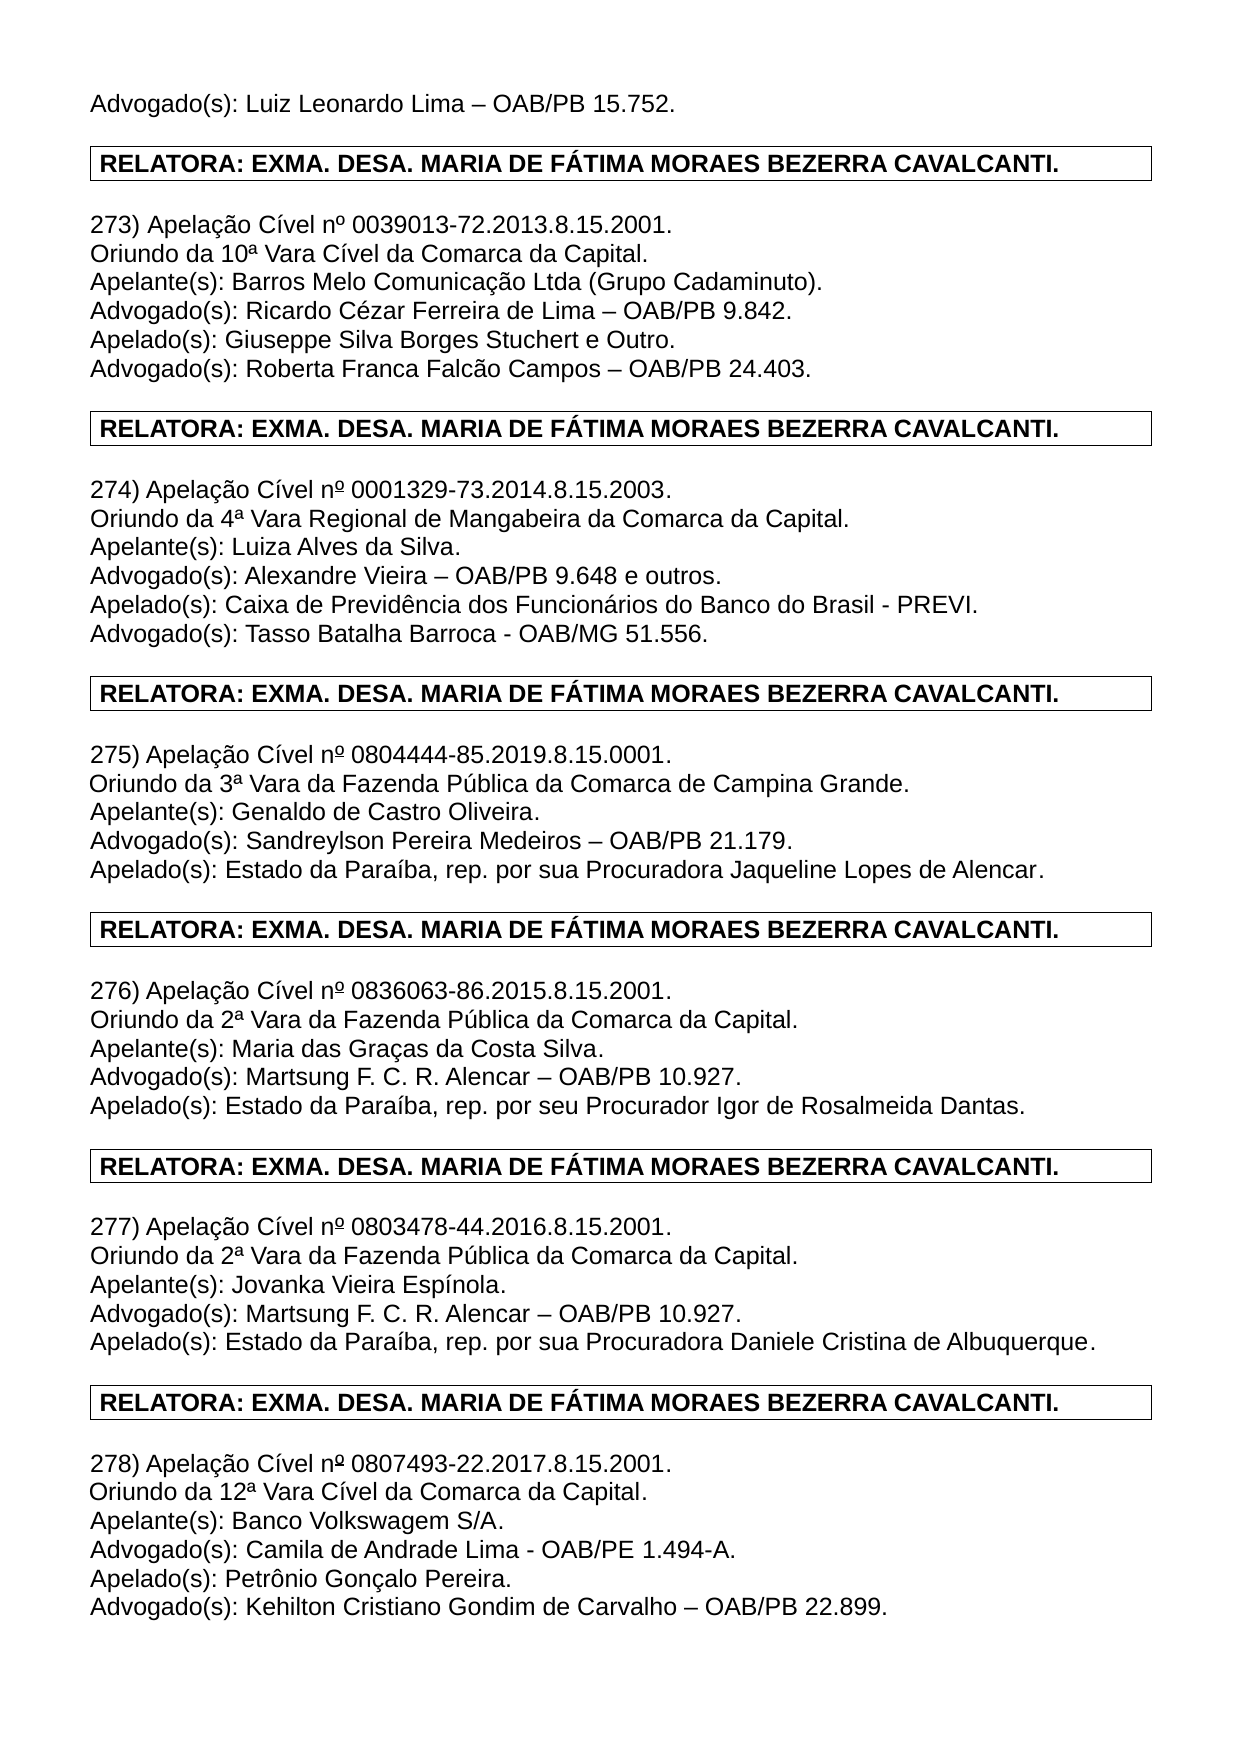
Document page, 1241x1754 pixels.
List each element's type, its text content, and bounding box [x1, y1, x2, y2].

text Apelado(s): Giuseppe Silva Borges Stuchert e Outro. [90, 325, 1152, 353]
text RELATORA: EXMA. DESA. MARIA DE FÁTIMA MORAES BEZERRA CAVALCANTI. [91, 677, 1151, 710]
text Apelado(s): Petrônio Gonçalo Pereira. [90, 1563, 1152, 1592]
text 277) Apelação Cível nº 0803478-44.2016.8.15.2001. [90, 1212, 1152, 1241]
text Apelante(s): Luiza Alves da Silva. [90, 532, 1152, 561]
text Advogado(s): Martsung F. C. R. Alencar – OAB/PB 10.927. [90, 1062, 1152, 1091]
text RELATORA: EXMA. DESA. MARIA DE FÁTIMA MORAES BEZERRA CAVALCANTI. [91, 1150, 1151, 1182]
text 273) Apelação Cível nº 0039013-72.2013.8.15.2001. [90, 210, 1152, 238]
text Oriundo da 12ª Vara Cível da Comarca da Capital. [88, 1477, 1152, 1506]
text Apelante(s): Jovanka Vieira Espínola. [90, 1270, 1152, 1298]
text RELATORA: EXMA. DESA. MARIA DE FÁTIMA MORAES BEZERRA CAVALCANTI. [91, 1386, 1151, 1419]
text Apelado(s): Estado da Paraíba, rep. por seu Procurador Igor de Rosalmeida Dantas. [90, 1091, 1152, 1120]
text Apelado(s): Estado da Paraíba, rep. por sua Procuradora Daniele Cristina de Albuquerque. [90, 1327, 1152, 1356]
text Oriundo da 10ª Vara Cível da Comarca da Capital. [90, 238, 1152, 267]
text RELATORA: EXMA. DESA. MARIA DE FÁTIMA MORAES BEZERRA CAVALCANTI. [91, 913, 1151, 946]
text 276) Apelação Cível nº 0836063-86.2015.8.15.2001. [90, 976, 1152, 1005]
text Advogado(s): Alexandre Vieira – OAB/PB 9.648 e outros. [90, 561, 1152, 590]
text Advogado(s): Sandreylson Pereira Medeiros – OAB/PB 21.179. [90, 826, 1152, 855]
text Apelado(s): Estado da Paraíba, rep. por sua Procuradora Jaqueline Lopes de Alencar. [90, 855, 1152, 883]
text Advogado(s): Ricardo Cézar Ferreira de Lima – OAB/PB 9.842. [90, 296, 1152, 325]
text 274) Apelação Cível nº 0001329-73.2014.8.15.2003. [90, 475, 1152, 503]
text Oriundo da 4ª Vara Regional de Mangabeira da Comarca da Capital. [90, 503, 1152, 532]
text Oriundo da 2ª Vara da Fazenda Pública da Comarca da Capital. [90, 1005, 1152, 1033]
text Apelante(s): Genaldo de Castro Oliveira. [90, 797, 1152, 826]
text Apelado(s): Caixa de Previdência dos Funcionários do Banco do Brasil - PREVI. [90, 590, 1152, 618]
text 275) Apelação Cível nº 0804444-85.2019.8.15.0001. [90, 740, 1152, 768]
text RELATORA: EXMA. DESA. MARIA DE FÁTIMA MORAES BEZERRA CAVALCANTI. [91, 412, 1151, 445]
text Oriundo da 3ª Vara da Fazenda Pública da Comarca de Campina Grande. [88, 768, 1152, 797]
text Advogado(s): Tasso Batalha Barroca - OAB/MG 51.556. [90, 618, 1152, 647]
text 278) Apelação Cível nº 0807493-22.2017.8.15.2001. [90, 1448, 1152, 1477]
text Advogado(s): Luiz Leonardo Lima – OAB/PB 15.752. [90, 88, 1152, 117]
text Apelante(s): Banco Volkswagem S/A. [90, 1506, 1152, 1535]
text Advogado(s): Martsung F. C. R. Alencar – OAB/PB 10.927. [90, 1298, 1152, 1327]
text RELATORA: EXMA. DESA. MARIA DE FÁTIMA MORAES BEZERRA CAVALCANTI. [91, 147, 1151, 180]
text Apelante(s): Barros Melo Comunicação Ltda (Grupo Cadaminuto). [90, 267, 1152, 296]
text Oriundo da 2ª Vara da Fazenda Pública da Comarca da Capital. [90, 1241, 1152, 1270]
text Advogado(s): Roberta Franca Falcão Campos – OAB/PB 24.403. [90, 353, 1152, 382]
text Advogado(s): Kehilton Cristiano Gondim de Carvalho – OAB/PB 22.899. [90, 1592, 1152, 1621]
text Advogado(s): Camila de Andrade Lima - OAB/PE 1.494-A. [90, 1535, 1152, 1563]
text Apelante(s): Maria das Graças da Costa Silva. [90, 1033, 1152, 1062]
